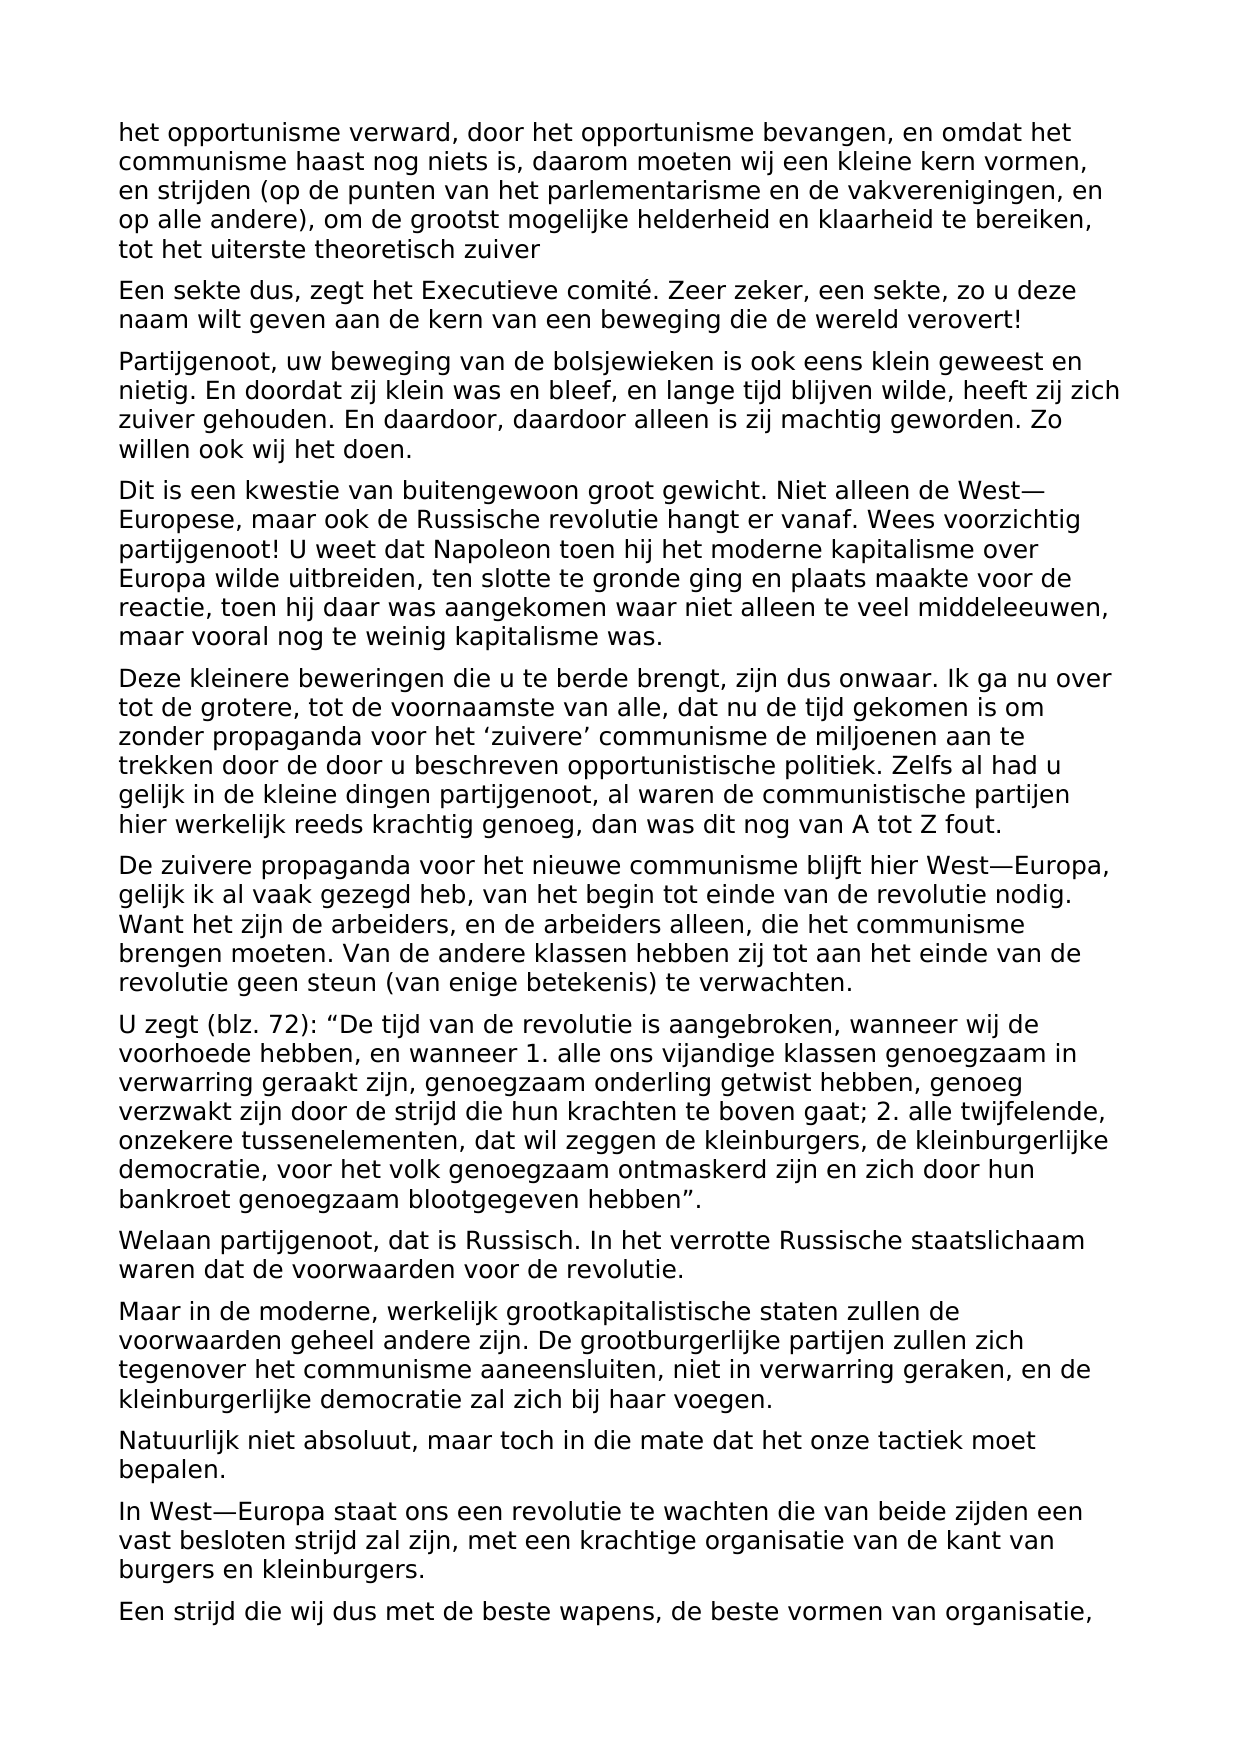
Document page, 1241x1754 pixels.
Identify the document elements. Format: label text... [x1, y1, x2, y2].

text Een strijd die wij dus met de beste wapens, de beste vormen van organisatie, [118, 1597, 1122, 1626]
text De zuivere propaganda voor het nieuwe communisme blijft hier West—Europa, gelijk ik al vaak gezegd heb, van het begin tot einde van de revolutie nodig. Want het zijn de arbeiders, en de arbeiders alleen, die het communisme brengen moeten. Van de andere klassen hebben zij tot aan het einde van de revolutie geen steun (van enige betekenis) te verwachten. [118, 851, 1122, 997]
text Partijgenoot, uw beweging van de bolsjewieken is ook eens klein geweest en nietig. En doordat zij klein was en bleef, en lange tijd blijven wilde, heeft zij zich zuiver gehouden. En daardoor, daardoor alleen is zij machtig geworden. Zo willen ook wij het doen. [118, 347, 1122, 464]
text Dit is een kwestie van buitengewoon groot gewicht. Niet alleen de West—Europese, maar ook de Russische revolutie hangt er vanaf. Wees voorzichtig partijgenoot! U weet dat Napoleon toen hij het moderne kapitalisme over Europa wilde uitbreiden, ten slotte te gronde ging en plaats maakte voor de reactie, toen hij daar was aangekomen waar niet alleen te veel middeleeuwen, maar vooral nog te weinig kapitalisme was. [118, 476, 1122, 651]
text Een sekte dus, zegt het Executieve comité. Zeer zeker, een sekte, zo u deze naam wilt geven aan de kern van een beweging die de wereld verovert! [118, 276, 1122, 335]
text In West—Europa staat ons een revolutie te wachten die van beide zijden een vast besloten strijd zal zijn, met een krachtige organisatie van de kant van burgers en kleinburgers. [118, 1497, 1122, 1585]
text het opportunisme verward, door het opportunisme bevangen, en omdat het communisme haast nog niets is, daarom moeten wij een kleine kern vormen, en strijden (op de punten van het parlementarisme en de vakverenigingen, en op alle andere), om de grootst mogelijke helderheid en klaarheid te bereiken, tot het uiterste theoretisch zuiver [118, 118, 1122, 264]
text Welaan partijgenoot, dat is Russisch. In het verrotte Russische staatslichaam waren dat de voorwaarden voor de revolutie. [118, 1226, 1122, 1285]
text U zegt (blz. 72): “De tijd van de revolutie is aangebroken, wanneer wij de voorhoede hebben, en wanneer 1. alle ons vijandige klassen genoegzaam in verwarring geraakt zijn, genoegzaam onderling getwist hebben, genoeg verzwakt zijn door de strijd die hun krachten te boven gaat; 2. alle twijfelende, onzekere tussenelementen, dat wil zeggen de kleinburgers, de kleinburgerlijke democratie, voor het volk genoegzaam ontmaskerd zijn en zich door hun bankroet genoegzaam blootgegeven hebben”. [118, 1010, 1122, 1214]
text Natuurlijk niet absoluut, maar toch in die mate dat het onze tactiek moet bepalen. [118, 1426, 1122, 1485]
text Maar in de moderne, werkelijk grootkapitalistische staten zullen de voorwaarden geheel andere zijn. De grootburgerlijke partijen zullen zich tegenover het communisme aaneensluiten, niet in verwarring geraken, en de kleinburgerlijke democratie zal zich bij haar voegen. [118, 1297, 1122, 1414]
text Deze kleinere beweringen die u te berde brengt, zijn dus onwaar. Ik ga nu over tot de grotere, tot de voornaamste van alle, dat nu de tijd gekomen is om zonder propaganda voor het ‘zuivere’ communisme de miljoenen aan te trekken door de door u beschreven opportunistische politiek. Zelfs al had u gelijk in de kleine dingen partijgenoot, al waren de communistische partijen hier werkelijk reeds krachtig genoeg, dan was dit nog van A tot Z fout. [118, 664, 1122, 839]
